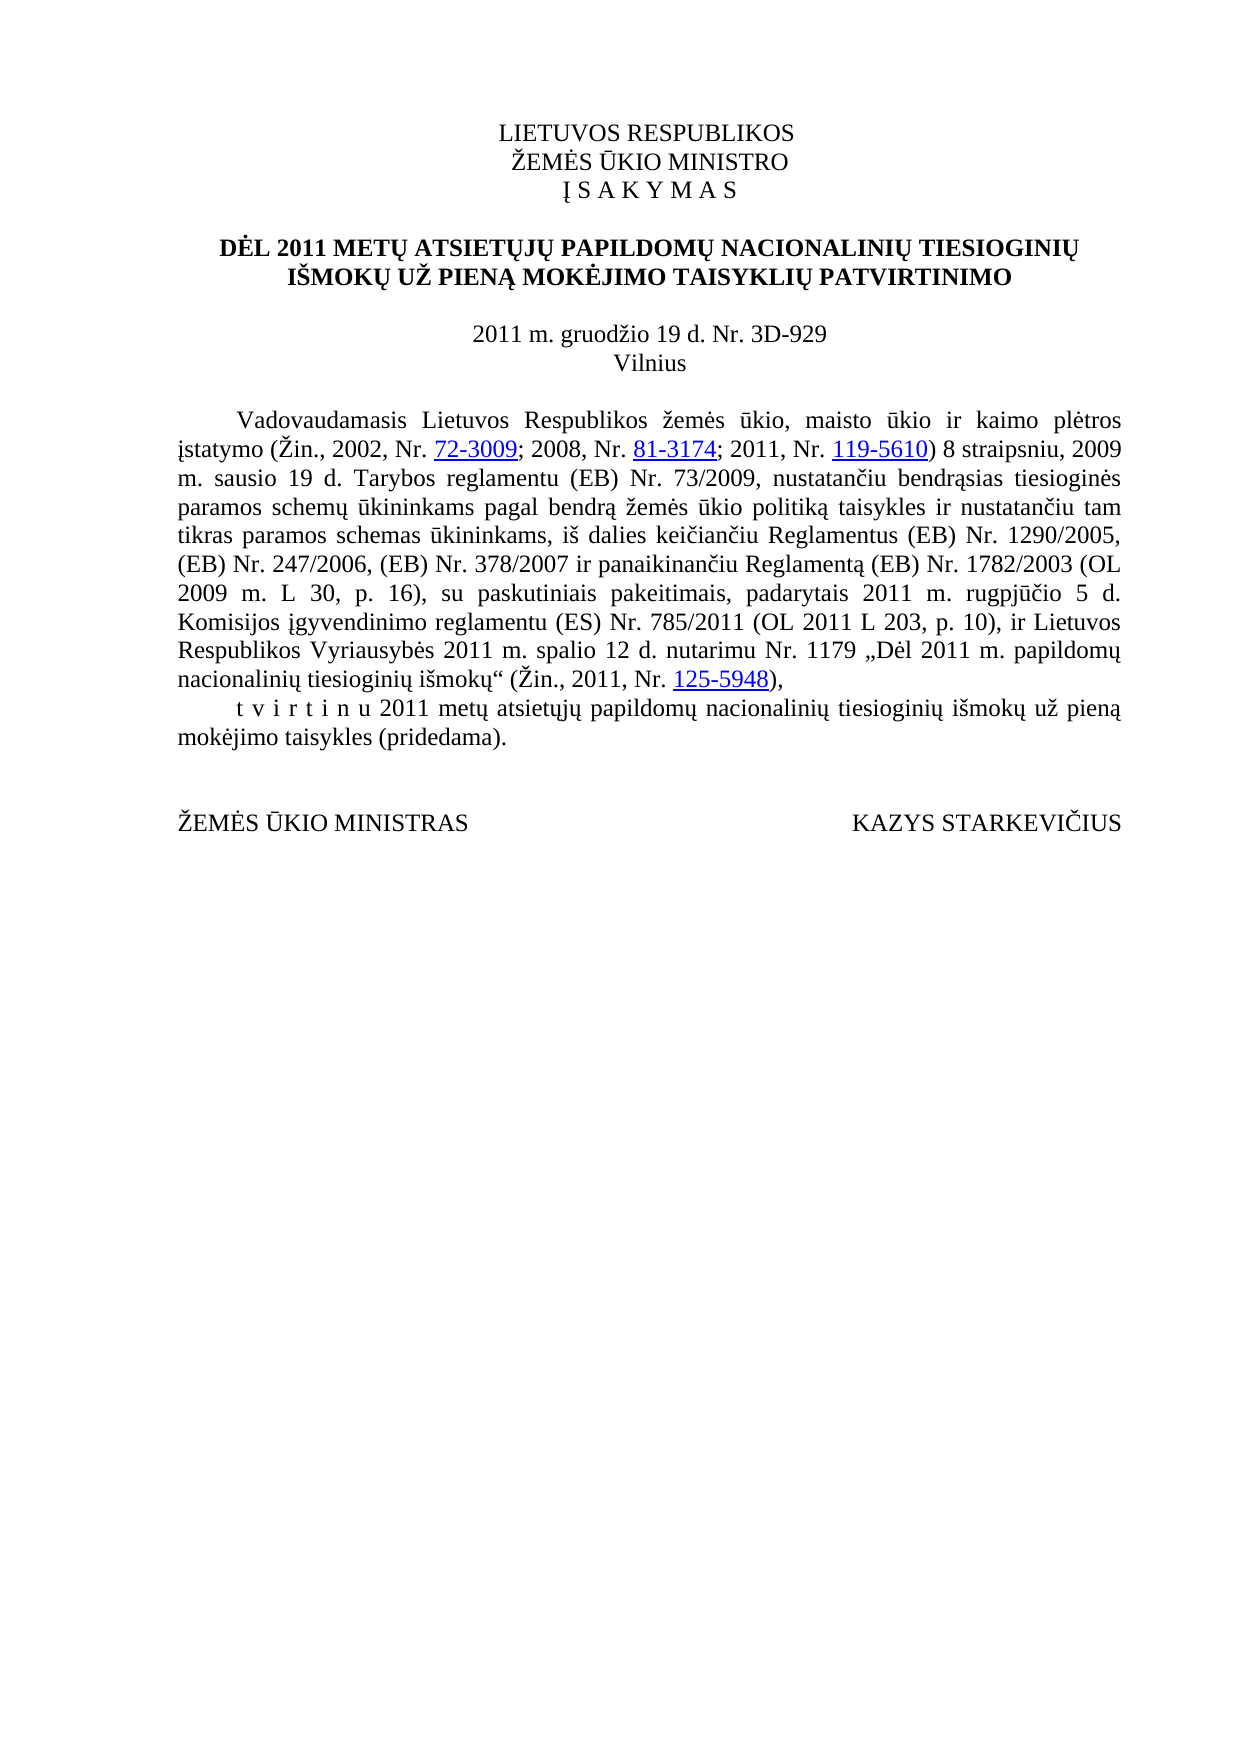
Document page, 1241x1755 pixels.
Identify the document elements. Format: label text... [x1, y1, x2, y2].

text Žemės ūkio ministras Kazys Starkevičius [177, 808, 1122, 837]
text t v i r t i n u 2011 metų atsietųjų papildomų nacionalinių tiesioginių išmokų už pieną mokėjimo taisykles (pridedama). [177, 693, 1122, 751]
text Vilnius [177, 348, 1122, 377]
text Į S A K Y M A S [177, 176, 1122, 204]
text 2011 m. gruodžio 19 d. Nr. 3D-929 [177, 319, 1122, 348]
text LIETUVOS RESPUBLIKOS [177, 118, 1122, 147]
text DĖL 2011 METŲ ATSIETŲJŲ PAPILDOMŲ NACIONALINIŲ TIESIOGINIŲ IŠMOKŲ UŽ PIENĄ MOKĖJIMO TAISYKLIŲ PATVIRTINIMO [177, 233, 1122, 291]
text ŽEMĖS ŪKIO MINISTRO [177, 147, 1122, 176]
text Vadovaudamasis Lietuvos Respublikos žemės ūkio, maisto ūkio ir kaimo plėtros įstatymo (Žin., 2002, Nr. 72-3009; 2008, Nr. 81-3174; 2011, Nr. 119-5610) 8 straipsniu, 2009 m. sausio 19 d. Tarybos reglamentu (EB) Nr. 73/2009, nustatančiu bendrąsias tiesioginės paramos schemų ūkininkams pagal bendrą žemės ūkio politiką taisykles ir nustatančiu tam tikras paramos schemas ūkininkams, iš dalies keičiančiu Reglamentus (EB) Nr. 1290/2005, (EB) Nr. 247/2006, (EB) Nr. 378/2007 ir panaikinančiu Reglamentą (EB) Nr. 1782/2003 (OL 2009 m. L 30, p. 16), su paskutiniais pakeitimais, padarytais 2011 m. rugpjūčio 5 d. Komisijos įgyvendinimo reglamentu (ES) Nr. 785/2011 (OL 2011 L 203, p. 10), ir Lietuvos Respublikos Vyriausybės 2011 m. spalio 12 d. nutarimu Nr. 1179 „Dėl 2011 m. papildomų nacionalinių tiesioginių išmokų“ (Žin., 2011, Nr. 125-5948), [177, 406, 1122, 693]
